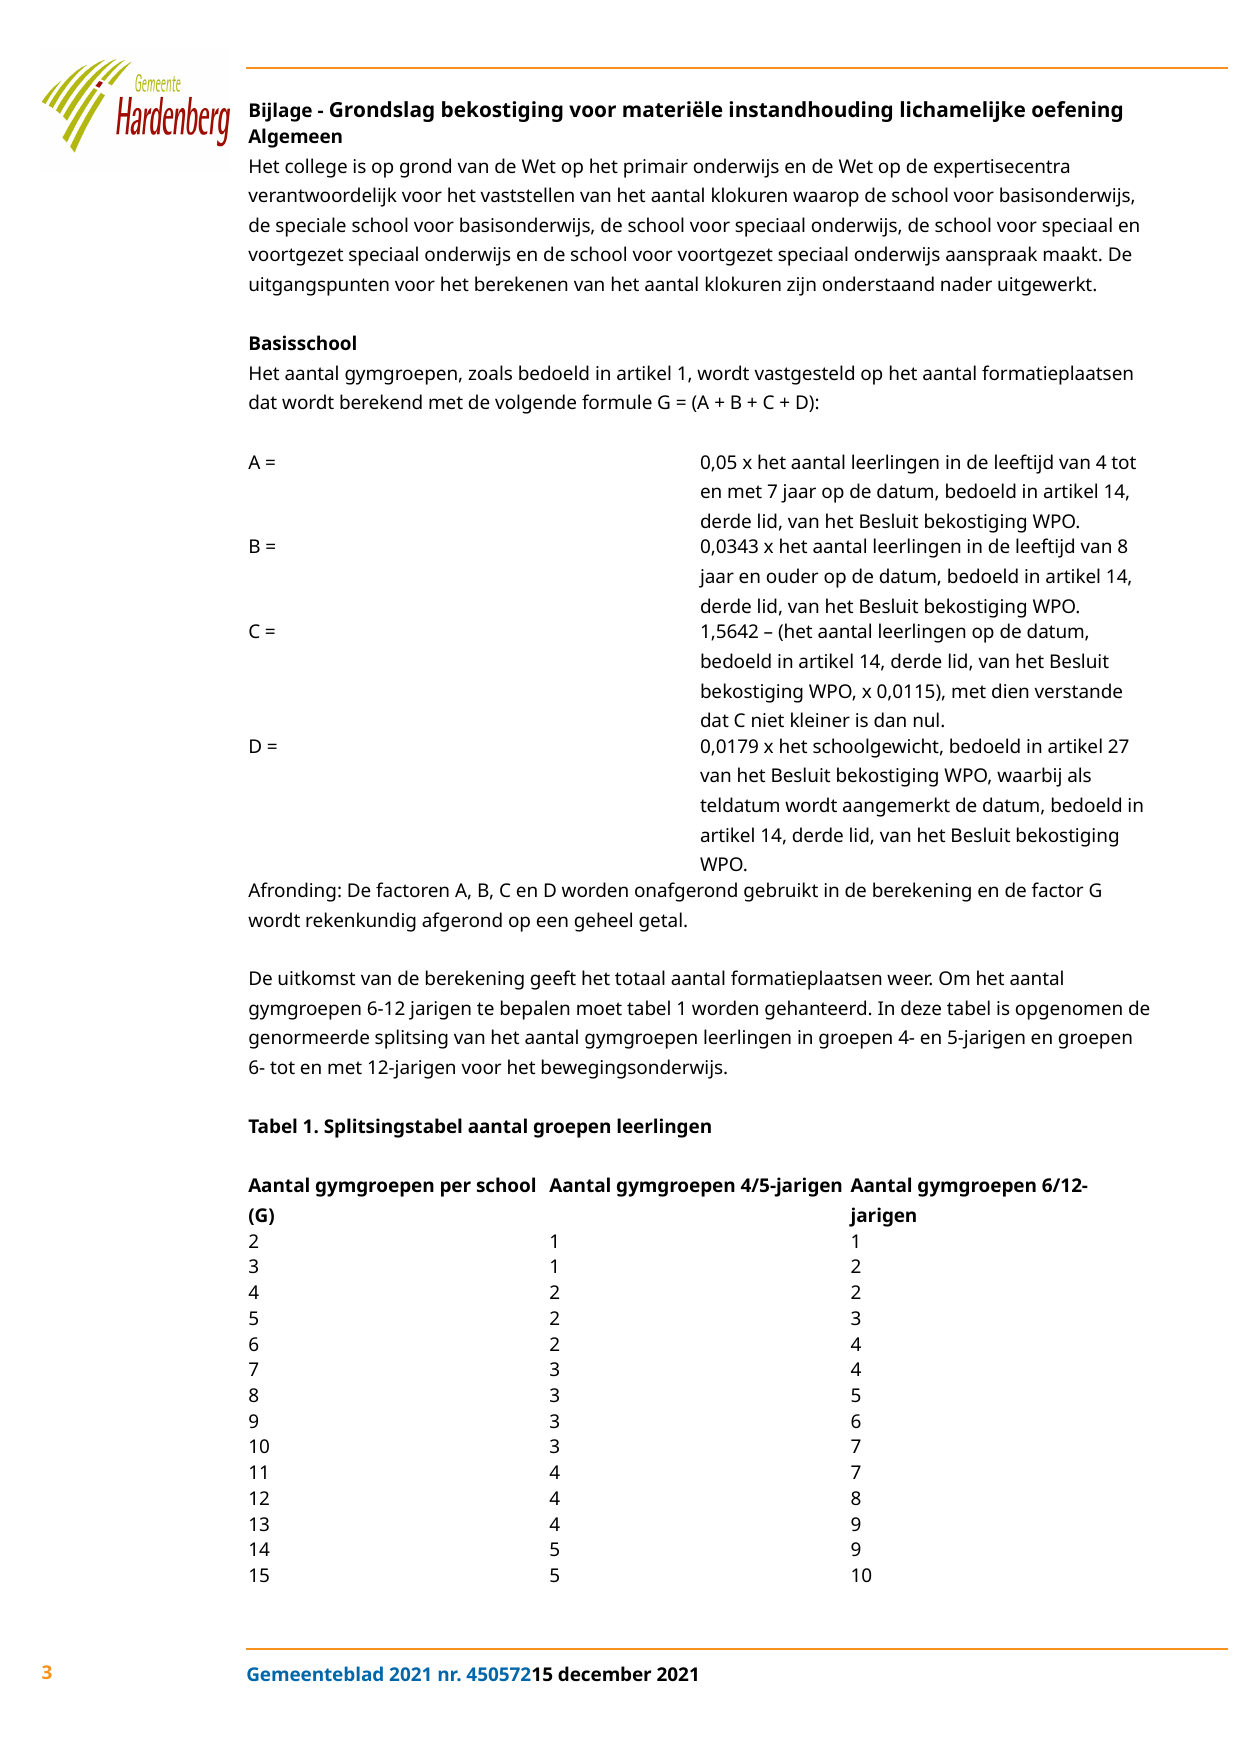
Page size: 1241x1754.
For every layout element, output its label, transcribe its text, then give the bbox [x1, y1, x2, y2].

table_cell 7 [850, 1434, 1152, 1459]
table_cell 9 [850, 1511, 1152, 1537]
table_cell 10 [248, 1434, 549, 1459]
table_cell 5 [549, 1562, 850, 1588]
table_cell 10 [850, 1562, 1152, 1588]
table_header Aantal gymgroepen 4/5-jarigen [549, 1173, 850, 1228]
text De uitkomst van de berekening geeft het totaal aantal formatieplaatsen weer. Om het aantal gymgroepen 6-12 jarigen te bepalen moet tabel 1 worden gehanteerd. In deze tabel is opgenomen de genormeerde splitsing van het aantal gymgroepen leerlingen in groepen 4- en 5-jarigen en groepen 6- tot en met 12-jarigen voor het bewegingsonderwijs. [248, 965, 1152, 1080]
table_cell 2 [248, 1228, 549, 1253]
table_cell 6 [248, 1331, 549, 1356]
table_cell 11 [248, 1459, 549, 1485]
table_cell 3 [549, 1356, 850, 1382]
table_cell 5 [549, 1537, 850, 1562]
table_cell C = [248, 619, 700, 733]
table_header A = [248, 449, 700, 534]
table_header Aantal gymgroepen per school (G) [248, 1173, 549, 1228]
table_cell 3 [850, 1305, 1152, 1331]
table_cell 8 [850, 1485, 1152, 1511]
table_cell 1 [549, 1254, 850, 1279]
table_cell 2 [549, 1305, 850, 1331]
table_cell 3 [549, 1382, 850, 1408]
text Tabel 1. Splitsingstabel aantal groepen leerlingen [248, 1113, 1152, 1139]
table_cell Afronding: De factoren A, B, C en D worden onafgerond gebruikt in de berekening en de factor G wordt rekenkundig afgerond op een geheel getal. [248, 877, 1152, 932]
table_cell 2 [850, 1254, 1152, 1279]
table_cell 7 [850, 1459, 1152, 1485]
text Basisschool [248, 330, 1152, 356]
table_cell 4 [248, 1279, 549, 1305]
table_cell 4 [549, 1511, 850, 1537]
table_cell 6 [850, 1408, 1152, 1434]
table_cell 12 [248, 1485, 549, 1511]
table_cell 4 [850, 1331, 1152, 1356]
table_cell 3 [248, 1254, 549, 1279]
text Bijlage - Grondslag bekostiging voor materiële instandhouding lichamelijke oefening [248, 95, 1152, 123]
table_cell 13 [248, 1511, 549, 1537]
table_cell 2 [549, 1331, 850, 1356]
table_cell 7 [248, 1356, 549, 1382]
table_cell 3 [549, 1408, 850, 1434]
table_cell 5 [248, 1305, 549, 1331]
table_cell D = [248, 733, 700, 877]
table_cell 2 [850, 1279, 1152, 1305]
table_cell 3 [549, 1434, 850, 1459]
text Het college is op grond van de Wet op het primair onderwijs en de Wet op de expertisecentra verantwoordelijk voor het vaststellen van het aantal klokuren waarop de school voor basisonderwijs, de speciale school voor basisonderwijs, de school voor speciaal onderwijs, de school voor speciaal en voortgezet speciaal onderwijs en de school voor voortgezet speciaal onderwijs aanspraak maakt. De uitgangspunten voor het berekenen van het aantal klokuren zijn onderstaand nader uitgewerkt. [248, 153, 1152, 297]
table_cell 9 [850, 1537, 1152, 1562]
table_cell 4 [850, 1356, 1152, 1382]
table_header 0,05 x het aantal leerlingen in de leeftijd van 4 tot en met 7 jaar op de datum, bedoeld in artikel 14, derde lid, van het Besluit bekostiging WPO. [700, 449, 1152, 534]
table_cell 0,0343 x het aantal leerlingen in de leeftijd van 8 jaar en ouder op de datum, bedoeld in artikel 14, derde lid, van het Besluit bekostiging WPO. [700, 534, 1152, 619]
table_cell 2 [549, 1279, 850, 1305]
text Het aantal gymgroepen, zoals bedoeld in artikel 1, wordt vastgesteld op het aantal formatieplaatsen dat wordt berekend met de volgende formule G = (A + B + C + D): [248, 360, 1152, 415]
table_cell 0,0179 x het schoolgewicht, bedoeld in artikel 27 van het Besluit bekostiging WPO, waarbij als teldatum wordt aangemerkt de datum, bedoeld in artikel 14, derde lid, van het Besluit bekostiging WPO. [700, 733, 1152, 877]
picture [41, 47, 231, 172]
table_cell 1 [850, 1228, 1152, 1253]
table_cell 1 [549, 1228, 850, 1253]
table_cell 5 [850, 1382, 1152, 1408]
table_cell 1,5642 – (het aantal leerlingen op de datum, bedoeld in artikel 14, derde lid, van het Besluit bekostiging WPO, x 0,0115), met dien verstande dat C niet kleiner is dan nul. [700, 619, 1152, 733]
table_cell 15 [248, 1562, 549, 1588]
text Algemeen [248, 123, 1152, 149]
table_header Aantal gymgroepen 6/12-jarigen [850, 1173, 1152, 1228]
table_cell B = [248, 534, 700, 619]
table_cell 14 [248, 1537, 549, 1562]
table_cell 8 [248, 1382, 549, 1408]
table_cell 4 [549, 1459, 850, 1485]
table_cell 9 [248, 1408, 549, 1434]
table_cell 4 [549, 1485, 850, 1511]
